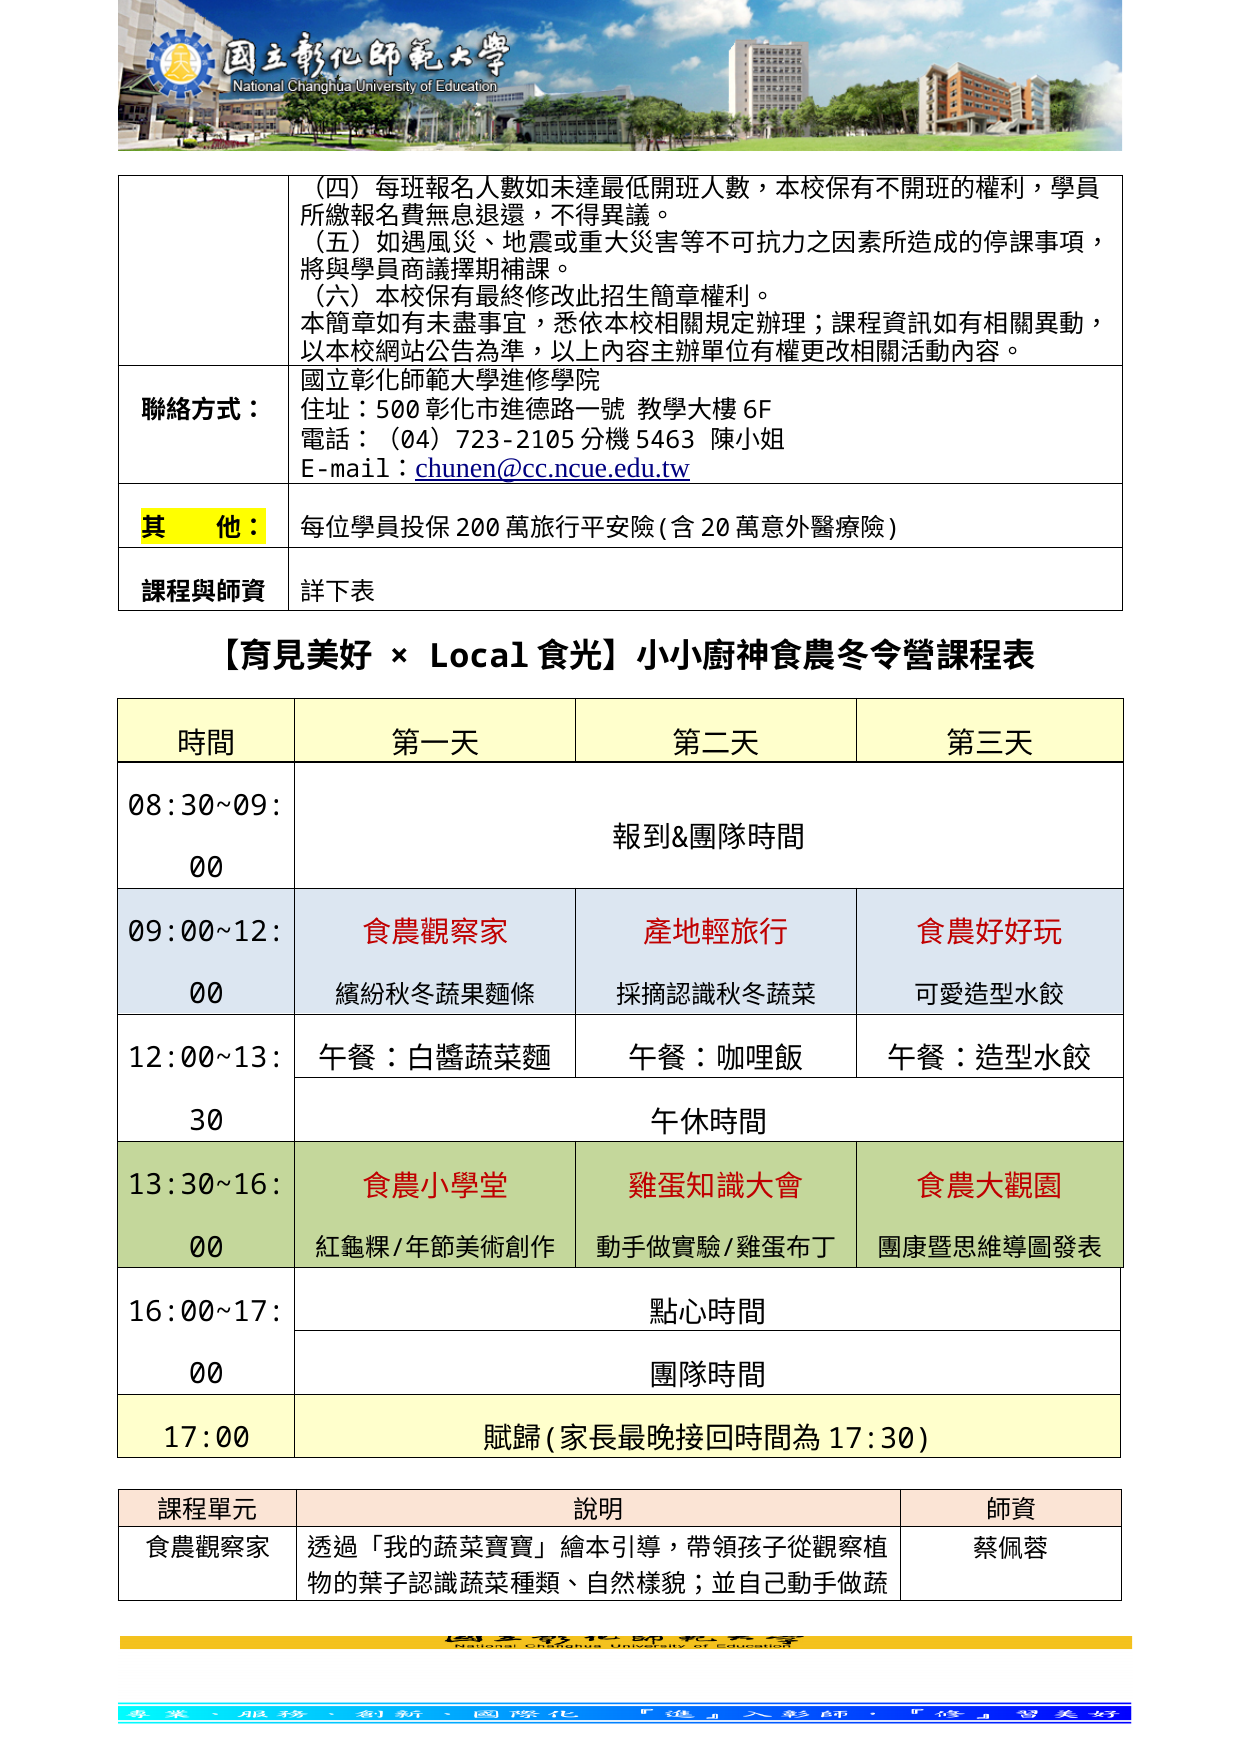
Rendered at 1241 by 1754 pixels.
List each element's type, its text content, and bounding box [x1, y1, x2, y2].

table_cell 午餐：白醬蔬菜麵 [295, 1015, 575, 1077]
table_cell 課程與師資 [119, 548, 288, 610]
table_cell 13:30~16:00 [118, 1142, 294, 1267]
table_cell 蔡佩蓉 [901, 1527, 1121, 1599]
table_cell 透過「我的蔬菜寶寶」繪本引導，帶領孩子從觀察植物的葉子認識蔬菜種類、自然樣貌；並自己動手做蔬 [297, 1527, 900, 1599]
table_cell 國立彰化師範大學進修學院 住址：500彰化市進德路一號 教學大樓6F 電話：（04）723-2105分機5463 陳小姐 E-mail：chunen@cc.ncue.edu.tw [289, 366, 1122, 483]
table_header 時間 [118, 699, 294, 761]
table_header 說明 [297, 1490, 900, 1526]
table_cell 每位學員投保200萬旅行平安險(含20萬意外醫療險) [289, 484, 300, 547]
table_cell 16:00~17:00 [118, 1268, 294, 1394]
table_cell 食農觀察家 繽紛秋冬蔬果麵條 [295, 889, 575, 1013]
table_cell 午餐：咖哩飯 [576, 1015, 856, 1077]
table_cell 產地輕旅行 採摘認識秋冬蔬菜 [576, 889, 856, 1013]
table_header 師資 [901, 1490, 1121, 1526]
table_header 課程單元 [119, 1490, 296, 1526]
table_cell 食農小學堂 紅龜粿/年節美術創作 [295, 1142, 575, 1267]
table_cell 其 他： [119, 484, 288, 547]
table_cell 團隊時間 [295, 1331, 1120, 1394]
table_cell 食農好好玩 可愛造型水餃 [857, 889, 1123, 1013]
table_header 第二天 [576, 699, 856, 761]
table_cell 詳下表 [1111, 548, 1122, 610]
table_cell 08:30~09:00 [118, 763, 294, 887]
table_cell 12:00~13:30 [118, 1015, 294, 1141]
table_cell 聯絡方式： [119, 366, 288, 483]
table_cell 雞蛋知識大會 動手做實驗/雞蛋布丁 [576, 1142, 856, 1267]
table_cell 賦歸(家長最晚接回時間為17:30) [295, 1395, 1120, 1457]
table_cell 午休時間 [295, 1078, 1123, 1141]
table_header 第一天 [295, 699, 575, 761]
text 【育見美好 × Local食光】小小廚神食農冬令營課程表 [118, 611, 1122, 674]
table_cell 09:00~12:00 [118, 889, 294, 1013]
table_cell 食農大觀園 團康暨思維導圖發表 [857, 1142, 1123, 1267]
table_cell 報到&團隊時間 [295, 763, 1123, 887]
table_header 第三天 [857, 699, 1123, 761]
table_cell 17:00 [118, 1395, 294, 1457]
table_cell [119, 176, 288, 365]
table_cell （四）每班報名人數如未達最低開班人數，本校保有不開班的權利，學員 所繳報名費無息退還，不得異議。 （五）如遇風災、地震或重大災害等不可抗力之因素所造成的停課事項，將與學員商議擇期補課。 （六）本校保有最終修改此招生簡章權利。 本簡章如有未盡事宜，悉依本校相關規定辦理；課程資訊如有相關異動，以本校網站公告為準，以上內容主辦單位有權更改相關活動內容。 [289, 176, 1122, 365]
table_cell 點心時間 [295, 1268, 1120, 1330]
table_cell 詳下表 [289, 548, 300, 610]
table_cell 午餐：造型水餃 [857, 1015, 1123, 1077]
table_cell 每位學員投保200萬旅行平安險(含20萬意外醫療險) [1111, 484, 1122, 547]
table_cell 食農觀察家 [119, 1527, 296, 1599]
